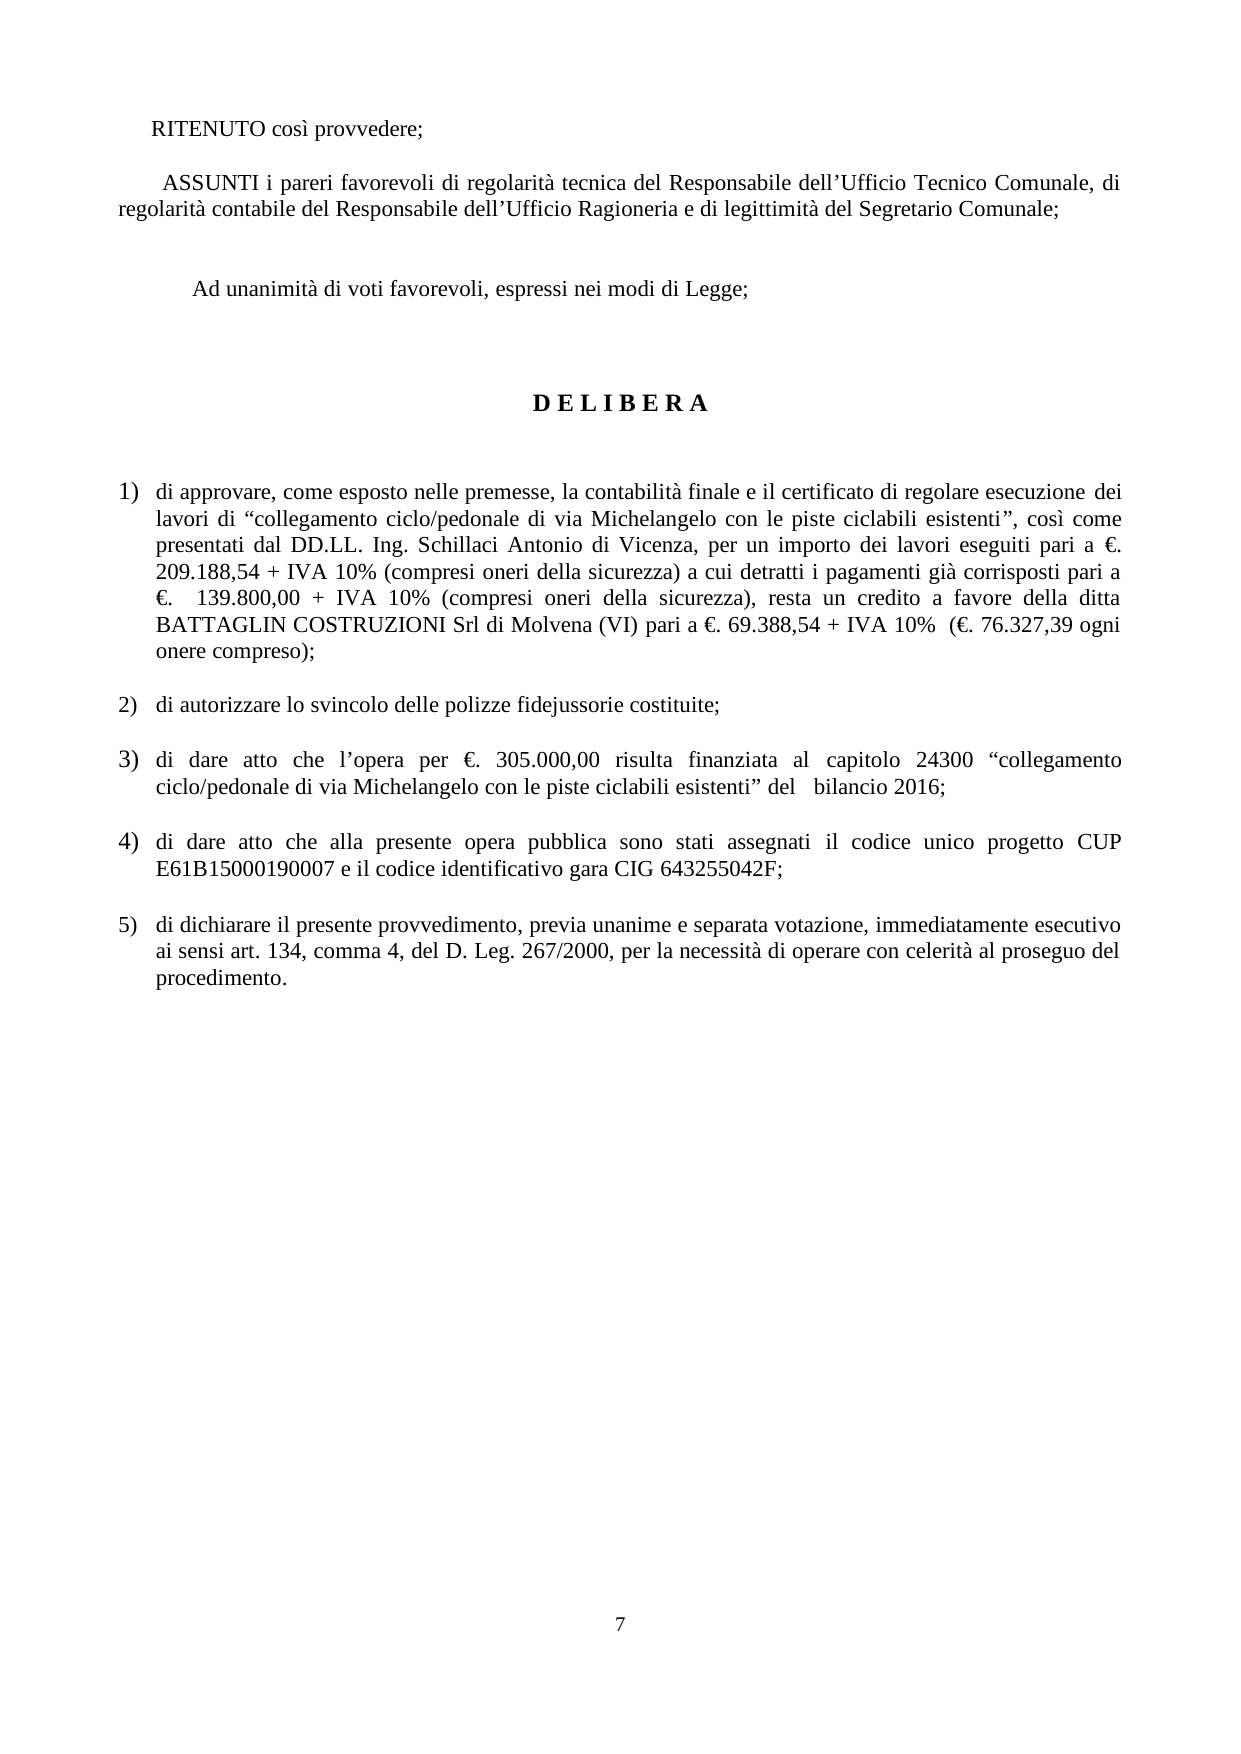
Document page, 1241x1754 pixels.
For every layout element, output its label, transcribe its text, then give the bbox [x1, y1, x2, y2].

list di dichiarare il presente provvedimento, previa unanime e separata votazione, immediatamente esecutivo ai sensi art. 134, comma 4, del D. Leg. 267/2000, per la necessità di operare con celerità al proseguo del procedimento. [118, 911, 1122, 990]
list di approvare, come esposto nelle premesse, la contabilità finale e il certificato di regolare esecuzione dei lavori di “collegamento ciclo/pedonale di via Michelangelo con le piste ciclabili esistenti”, così come presentati dal DD.LL. Ing. Schillaci Antonio di Vicenza, per un importo dei lavori eseguiti pari a €. 209.188,54 + IVA 10% (compresi oneri della sicurezza) a cui detratti i pagamenti già corrisposti pari a €. 139.800,00 + IVA 10% (compresi oneri della sicurezza), resta un credito a favore della ditta BATTAGLIN COSTRUZIONI Srl di Molvena (VI) pari a €. 69.388,54 + IVA 10% (€. 76.327,39 ogni onere compreso); [118, 476, 1122, 664]
text D E L I B E R A [118, 388, 1122, 417]
list di dare atto che l’opera per €. 305.000,00 risulta finanziata al capitolo 24300 “collegamento ciclo/pedonale di via Michelangelo con le piste ciclabili esistenti” del bilancio 2016; [118, 744, 1122, 799]
text Ad unanimità di voti favorevoli, espressi nei modi di Legge; [118, 274, 1122, 301]
list di autorizzare lo svincolo delle polizze fidejussorie costituite; [118, 691, 1122, 717]
text RITENUTO così provvedere; [118, 115, 1122, 142]
text ASSUNTI i pareri favorevoli di regolarità tecnica del Responsabile dell’Ufficio Tecnico Comunale, di regolarità contabile del Responsabile dell’Ufficio Ragioneria e di legittimità del Segretario Comunale; [118, 168, 1122, 221]
list di dare atto che alla presente opera pubblica sono stati assegnati il codice unico progetto CUP E61B15000190007 e il codice identificativo gara CIG 643255042F; [118, 826, 1122, 881]
